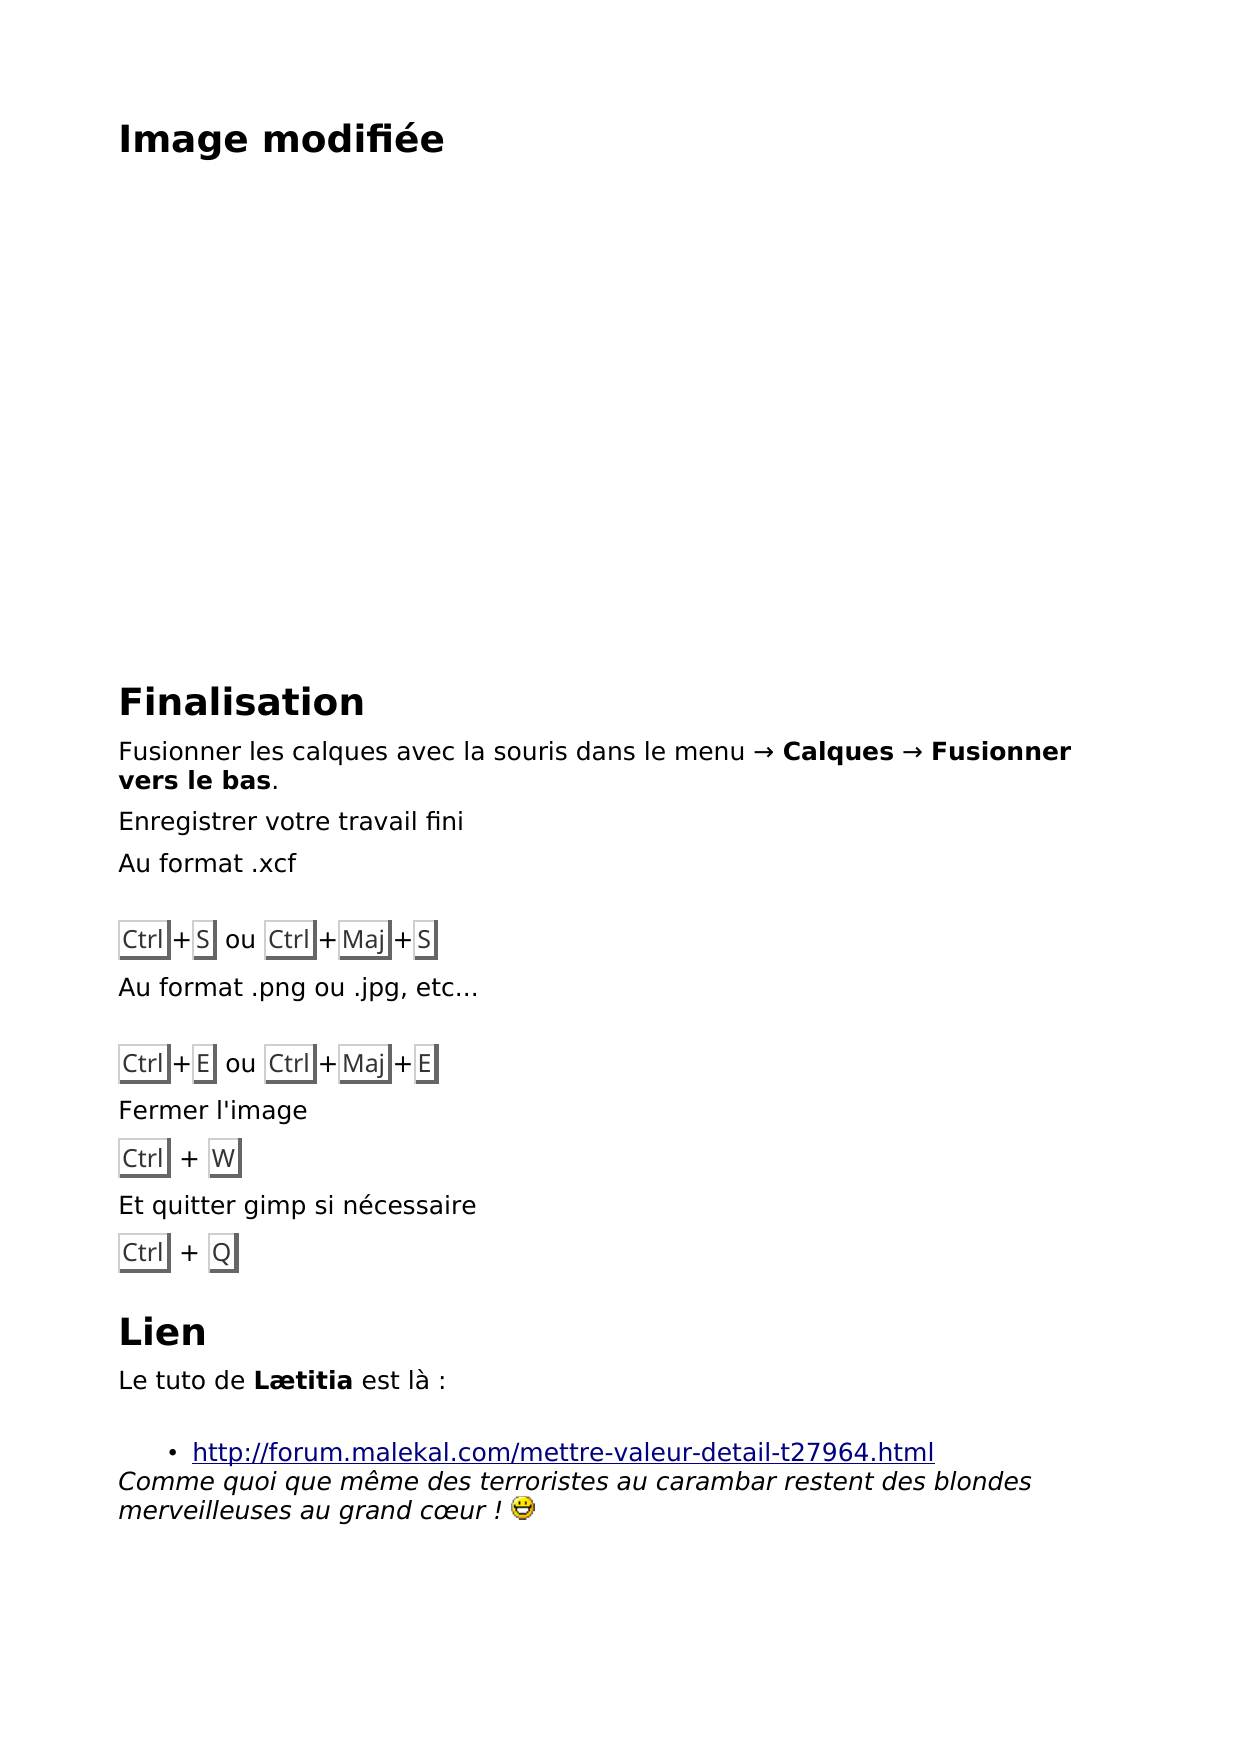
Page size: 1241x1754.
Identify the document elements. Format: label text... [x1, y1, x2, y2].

text Fermer l'image [118, 1096, 1122, 1126]
subtitle Finalisation [118, 681, 1122, 724]
text Fusionner les calques avec la souris dans le menu → Calques → Fusionner vers le bas. [118, 737, 1122, 795]
text Ctrl + Q [171, 1233, 208, 1273]
text Enregistrer votre travail fini [118, 807, 1122, 837]
text Le tuto de Lætitia est là : [118, 1367, 1122, 1396]
text Ctrl+S ou Ctrl+Maj+S [171, 920, 192, 960]
text Ctrl+E ou Ctrl+Maj+E [439, 1044, 1122, 1084]
text Ctrl+S ou Ctrl+Maj+S [217, 920, 264, 960]
text Et quitter gimp si nécessaire [118, 1191, 1122, 1220]
text Ctrl+S ou Ctrl+Maj+S [438, 920, 1122, 960]
subtitle Image modifiée [118, 118, 1122, 162]
text Ctrl+E ou Ctrl+Maj+E [317, 1044, 338, 1084]
text Ctrl+E ou Ctrl+Maj+E [171, 1044, 192, 1084]
text Comme quoi que même des terroristes au carambar restent des blondes merveilleuses au grand cœur ! [118, 1467, 1122, 1525]
picture [511, 1496, 535, 1520]
subtitle Lien [118, 1310, 1122, 1354]
text Ctrl + Q [239, 1233, 1122, 1273]
text Au format .png ou .jpg, etc... [118, 973, 1122, 1031]
text Ctrl+E ou Ctrl+Maj+E [392, 1044, 414, 1084]
text Ctrl+S ou Ctrl+Maj+S [317, 920, 338, 960]
list http://forum.malekal.com/mettre-valeur-detail-t27964.html [177, 1438, 1122, 1467]
text Au format .xcf [118, 849, 1122, 907]
text Ctrl+E ou Ctrl+Maj+E [217, 1044, 264, 1084]
text Ctrl+S ou Ctrl+Maj+S [392, 920, 413, 960]
text Ctrl + W [242, 1138, 1122, 1178]
text Ctrl + W [171, 1138, 208, 1178]
